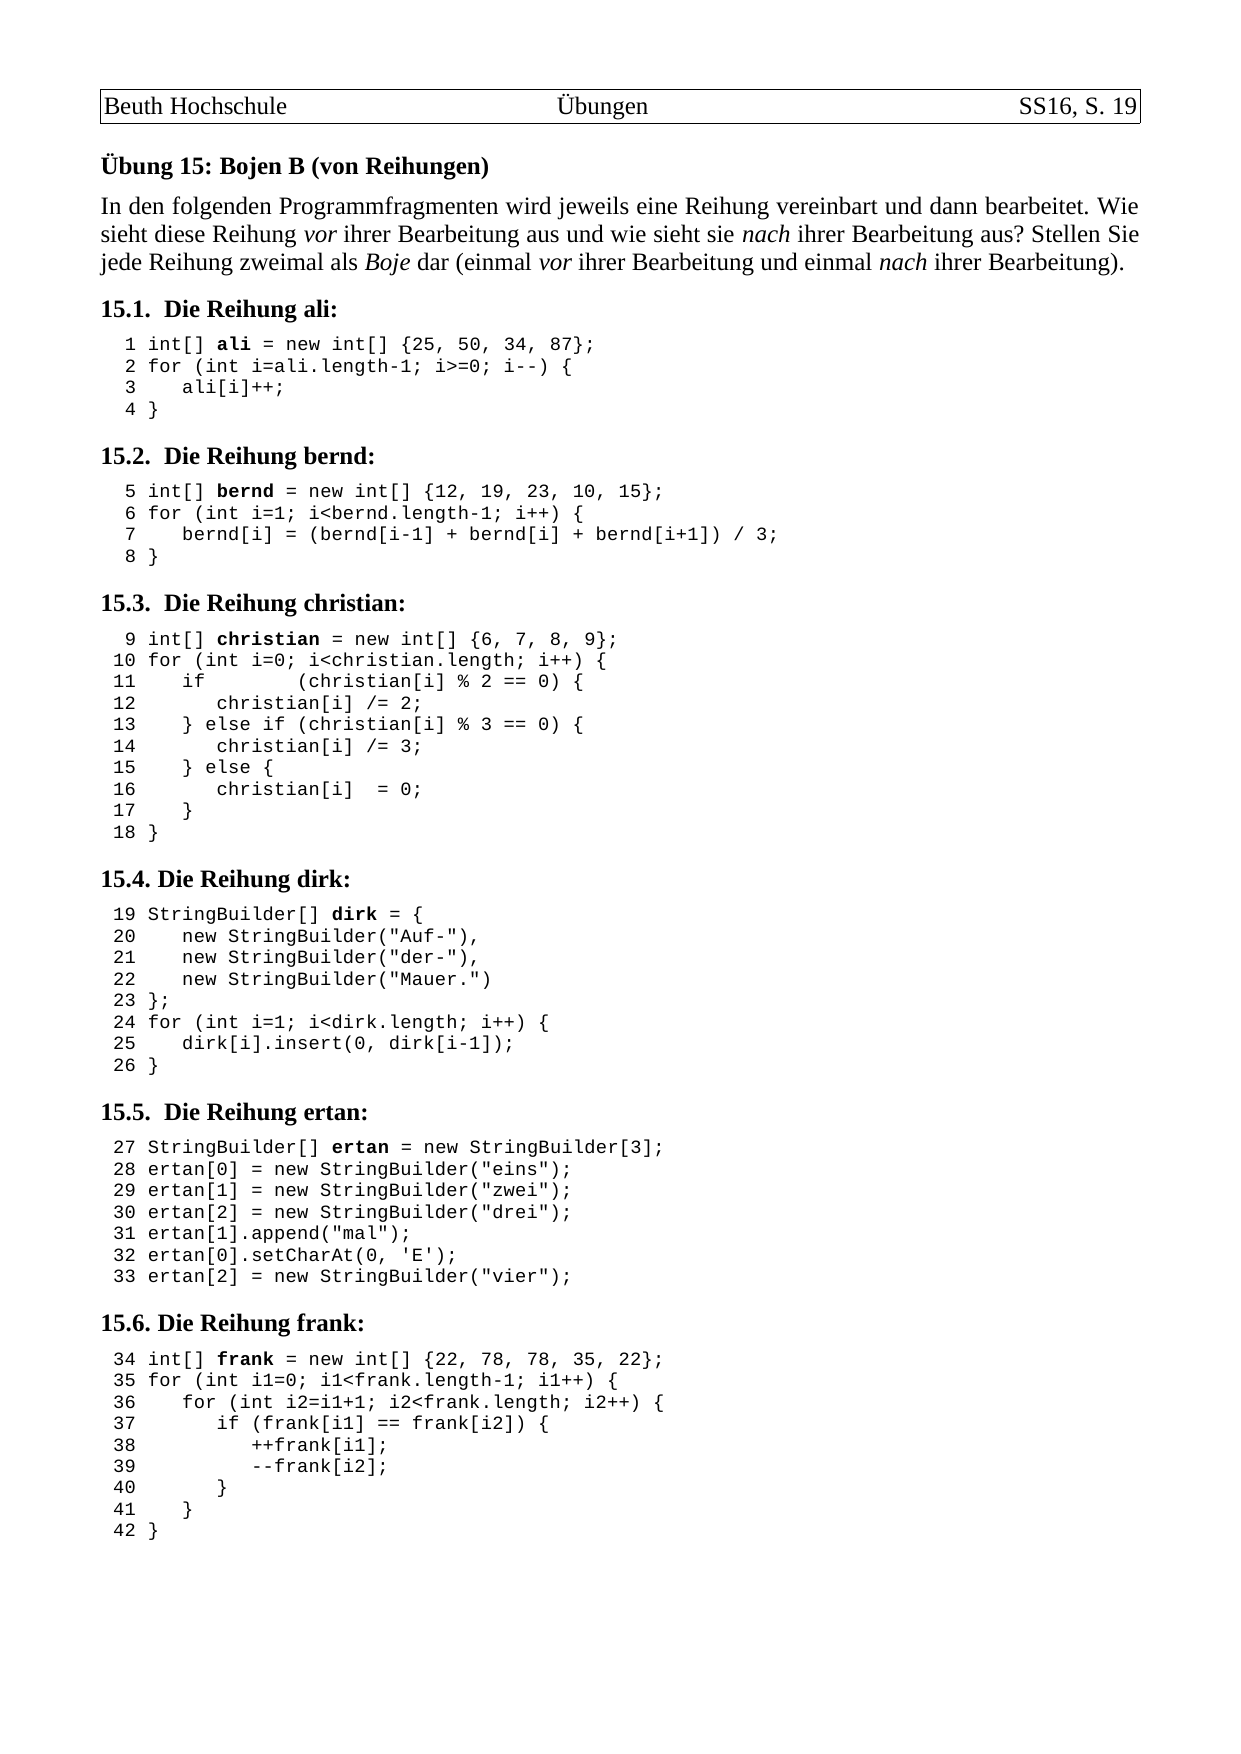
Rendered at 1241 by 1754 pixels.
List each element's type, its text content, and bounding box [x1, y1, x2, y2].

list ertan[2] = new StringBuilder("vier"); [100, 1266, 1140, 1288]
list for (int i2=i1+1; i2<frank.length; i2++) { [100, 1392, 1140, 1413]
list --frank[i2]; [100, 1456, 1140, 1478]
list if (christian[i] % 2 == 0) { [100, 672, 1140, 693]
list bernd[i] = (bernd[i-1] + bernd[i] + bernd[i+1]) / 3; [100, 525, 1140, 546]
subtitle Die Reihung frank: [100, 1309, 1140, 1337]
list for (int i=1; i<dirk.length; i++) { [100, 1012, 1140, 1033]
list } [100, 1499, 1140, 1521]
list } [100, 546, 1140, 568]
text In den folgenden Programmfragmenten wird jeweils eine Reihung vereinbart und dann bearbeitet. Wie sieht diese Reihung vor ihrer Bearbeitung aus und wie sieht sie nach ihrer Bearbeitung aus? Stellen Sie jede Reihung zweimal als Boje dar (einmal vor ihrer Bearbeitung und einmal nach ihrer Bearbeitung). [100, 192, 1140, 276]
list int[] christian = new int[] {6, 7, 8, 9}; [100, 629, 1140, 650]
list new StringBuilder("Auf-"), [100, 926, 1140, 948]
list new StringBuilder("der-"), [100, 948, 1140, 969]
subtitle Die Reihung christian: [100, 589, 1140, 617]
list christian[i] /= 2; [100, 693, 1140, 715]
list StringBuilder[] dirk = { [100, 905, 1140, 926]
subtitle Die Reihung ali: [100, 295, 1140, 323]
list ++frank[i1]; [100, 1435, 1140, 1456]
list for (int i=ali.length-1; i>=0; i--) { [100, 356, 1140, 378]
list for (int i1=0; i1<frank.length-1; i1++) { [100, 1371, 1140, 1392]
list } [100, 1055, 1140, 1076]
list if (frank[i1] == frank[i2]) { [100, 1413, 1140, 1435]
list ertan[2] = new StringBuilder("drei"); [100, 1202, 1140, 1223]
list int[] ali = new int[] {25, 50, 34, 87}; [100, 335, 1140, 356]
list } else { [100, 758, 1140, 779]
list ertan[0] = new StringBuilder("eins"); [100, 1159, 1140, 1181]
list ertan[1].append("mal"); [100, 1223, 1140, 1245]
list for (int i=0; i<christian.length; i++) { [100, 650, 1140, 672]
subtitle Die Reihung ertan: [100, 1098, 1140, 1126]
subtitle Die Reihung dirk: [100, 865, 1140, 893]
list christian[i] = 0; [100, 779, 1140, 801]
list ertan[0].setCharAt(0, 'E'); [100, 1245, 1140, 1266]
list } [100, 822, 1140, 843]
list ertan[1] = new StringBuilder("zwei"); [100, 1181, 1140, 1202]
list ali[i]++; [100, 378, 1140, 399]
list new StringBuilder("Mauer.") [100, 969, 1140, 991]
subtitle Die Reihung bernd: [100, 442, 1140, 470]
list } [100, 1478, 1140, 1499]
list int[] frank = new int[] {22, 78, 78, 35, 22}; [100, 1349, 1140, 1371]
list int[] bernd = new int[] {12, 19, 23, 10, 15}; [100, 482, 1140, 503]
list } [100, 801, 1140, 822]
list dirk[i].insert(0, dirk[i-1]); [100, 1033, 1140, 1055]
list } [100, 399, 1140, 421]
list }; [100, 991, 1140, 1012]
list StringBuilder[] ertan = new StringBuilder[3]; [100, 1138, 1140, 1159]
subtitle Bojen B (von Reihungen) [100, 152, 1140, 180]
list christian[i] /= 3; [100, 736, 1140, 758]
list } [100, 1521, 1140, 1542]
list } else if (christian[i] % 3 == 0) { [100, 715, 1140, 736]
list for (int i=1; i<bernd.length-1; i++) { [100, 503, 1140, 525]
